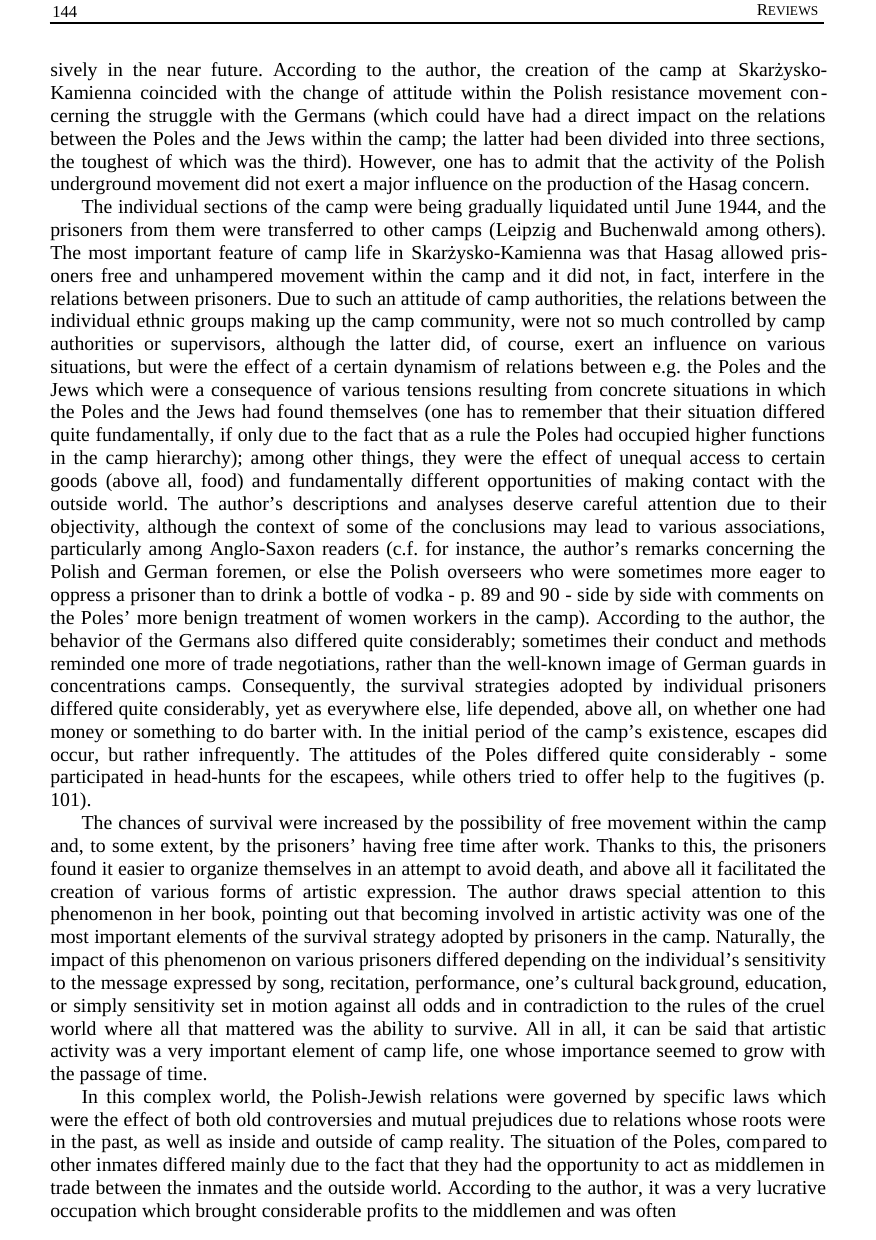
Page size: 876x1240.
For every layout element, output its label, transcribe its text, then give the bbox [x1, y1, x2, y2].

text The individual sections of the camp were being gradually liquidated until June 1944, and the prisoners from them were transferred to other camps (Leipzig and Buchenwald among others). The most important feature of camp life in Skarżysko-Kamienna was that Hasag allowed pris­oners free and unhampered movement within the camp and it did not, in fact, interfere in the relations between prisoners. Due to such an attitude of camp authorities, the relations between the individual ethnic groups making up the camp community, were not so much controlled by camp authorities or supervisors, although the latter did, of course, exert an influence on various situations, but were the effect of a certain dynamism of relations between e.g. the Poles and the Jews which were a consequence of various tensions resulting from concrete situations in which the Poles and the Jews had found themselves (one has to remember that their situation differed quite fundamentally, if only due to the fact that as a rule the Poles had occupied higher functions in the camp hierarchy); among other things, they were the effect of unequal access to certain goods (above all, food) and fundamentally different opportunities of making contact with the outside world. The author’s descriptions and analyses deserve careful attention due to their objectivity, although the context of some of the conclusions may lead to various associations, particularly among Anglo-Saxon readers (c.f. for instance, the author’s remarks concerning the Polish and German foremen, or else the Polish overseers who were sometimes more eager to oppress a prisoner than to drink a bottle of vodka - p. 89 and 90 - side by side with comments on the Poles’ more benign treatment of women workers in the camp). According to the author, the behavior of the Germans also differed quite considerably; sometimes their conduct and methods reminded one more of trade negotiations, rather than the well-known image of German guards in concentrations camps. Consequently, the survival strategies adopted by individual prisoners differed quite considerably, yet as everywhere else, life depended, above all, on whether one had money or something to do barter with. In the initial period of the camp’s exis­tence, escapes did occur, but rather infrequently. The attitudes of the Poles differed quite con­siderably - some participated in head-hunts for the escapees, while others tried to offer help to the fugitives (p. 101). [50, 195, 827, 811]
text 144 [52, 1, 83, 21]
text Reviews [757, 0, 823, 19]
text sively in the near future. According to the author, the creation of the camp at Skarżysko- Kamienna coincided with the change of attitude within the Polish resistance movement con­cerning the struggle with the Germans (which could have had a direct impact on the relations between the Poles and the Jews within the camp; the latter had been divided into three sections, the toughest of which was the third). However, one has to admit that the activity of the Polish underground movement did not exert a major influence on the production of the Hasag concern. [50, 58, 827, 195]
text The chances of survival were increased by the possibility of free movement within the camp and, to some extent, by the prisoners’ having free time after work. Thanks to this, the prisoners found it easier to organize themselves in an attempt to avoid death, and above all it facilitated the creation of various forms of artistic expression. The author draws special attention to this phenomenon in her book, pointing out that becoming involved in artistic activity was one of the most important elements of the survival strategy adopted by prisoners in the camp. Naturally, the impact of this phenomenon on various prisoners differed depending on the individual’s sensitivity to the message expressed by song, recitation, performance, one’s cultural back­ground, education, or simply sensitivity set in motion against all odds and in contradiction to the rules of the cruel world where all that mattered was the ability to survive. All in all, it can be said that artistic activity was a very important element of camp life, one whose importance seemed to grow with the passage of time. [50, 811, 827, 1085]
text In this complex world, the Polish-Jewish relations were governed by specific laws which were the effect of both old controversies and mutual prejudices due to relations whose roots were in the past, as well as inside and outside of camp reality. The situation of the Poles, com­pared to other inmates differed mainly due to the fact that they had the opportunity to act as middlemen in trade between the inmates and the outside world. According to the author, it was a very lucrative occupation which brought considerable profits to the middlemen and was often [50, 1085, 827, 1222]
